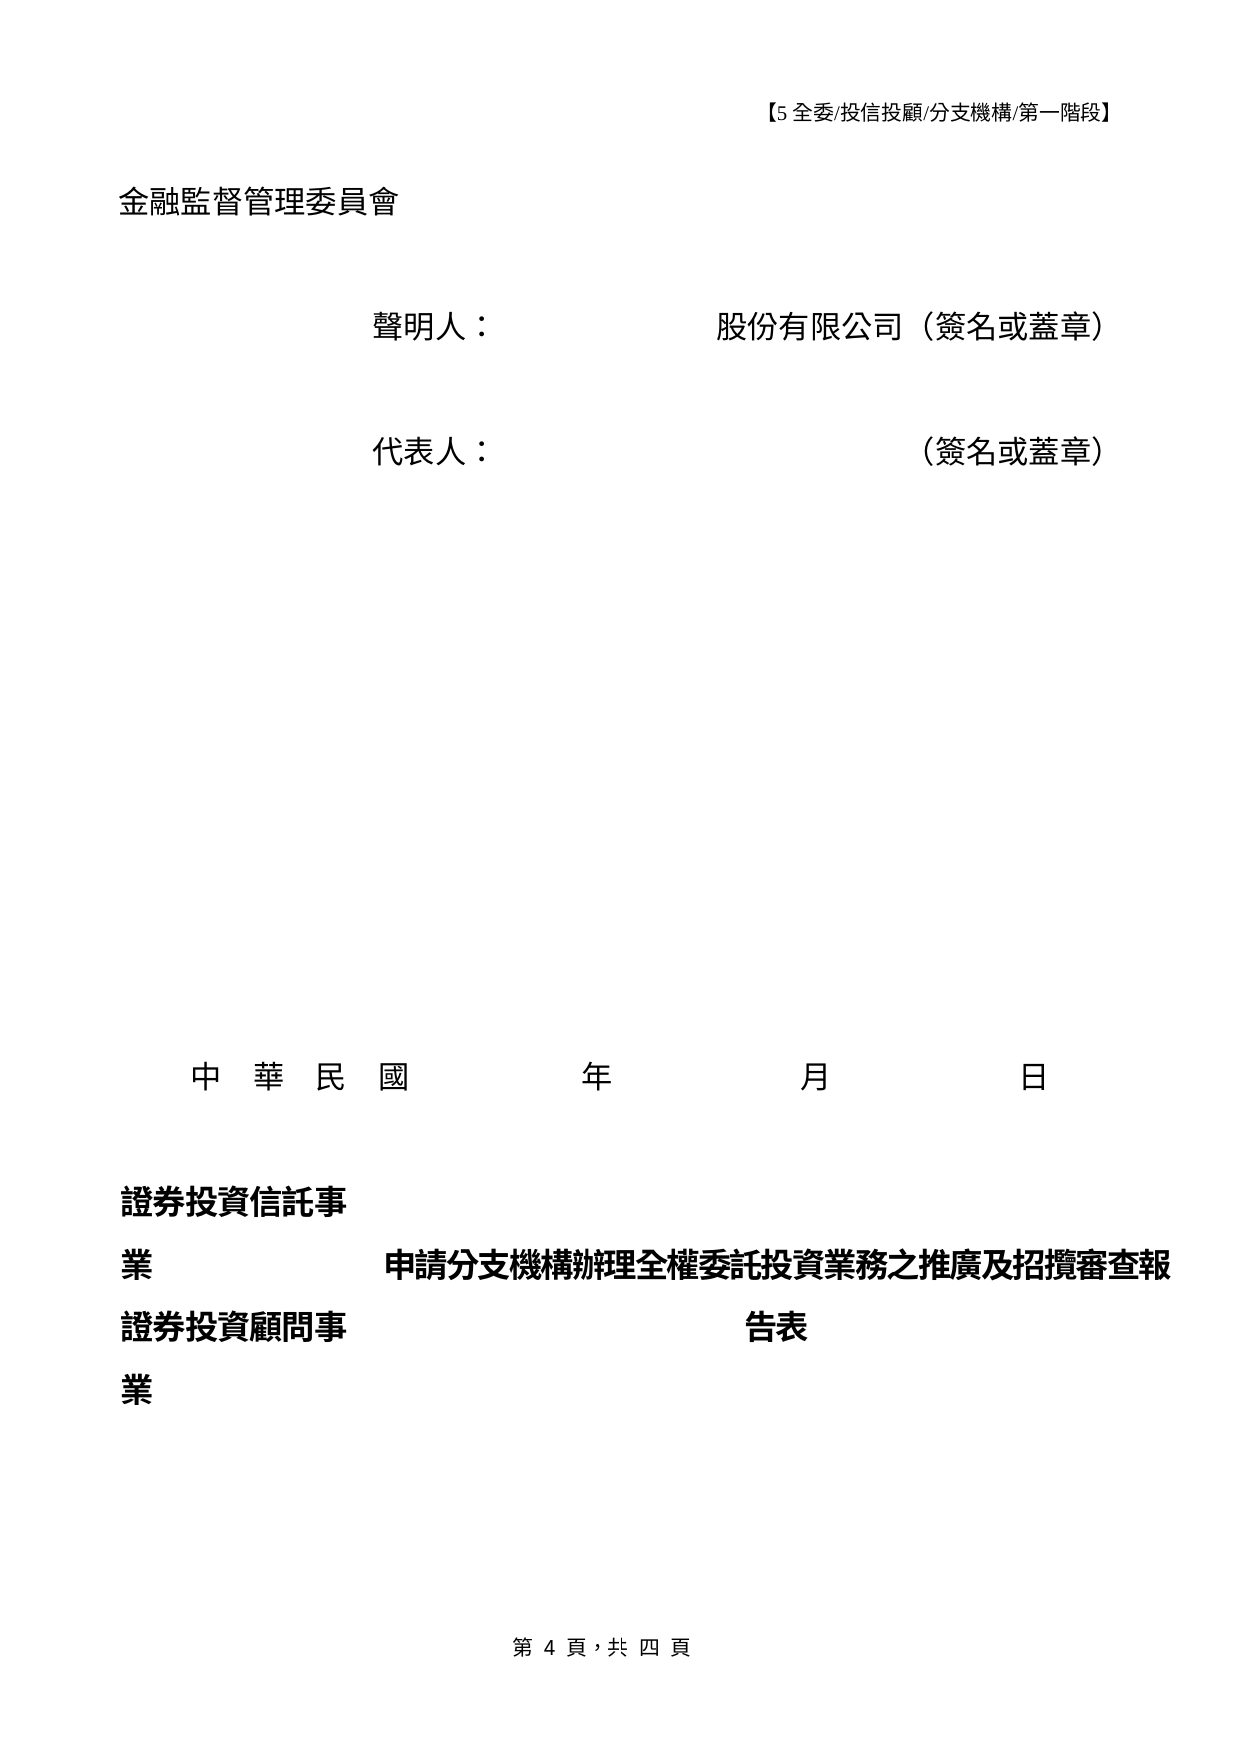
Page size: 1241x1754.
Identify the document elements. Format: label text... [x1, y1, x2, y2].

text 代表人： （簽名或蓋章） [118, 408, 1122, 471]
table_header 申請分支機構辦理全權委託投資業務之推廣及招攬審查報告表 [373, 1158, 1181, 1408]
text 中 華 民 國 年 月 日 [118, 1033, 1122, 1096]
table_header 證券投資信託事業 [121, 1158, 373, 1283]
text 聲明人： 股份有限公司（簽名或蓋章） [118, 283, 1122, 346]
text 金融監督管理委員會 [118, 158, 1122, 221]
table_cell 證券投資顧問事業 [121, 1283, 373, 1408]
